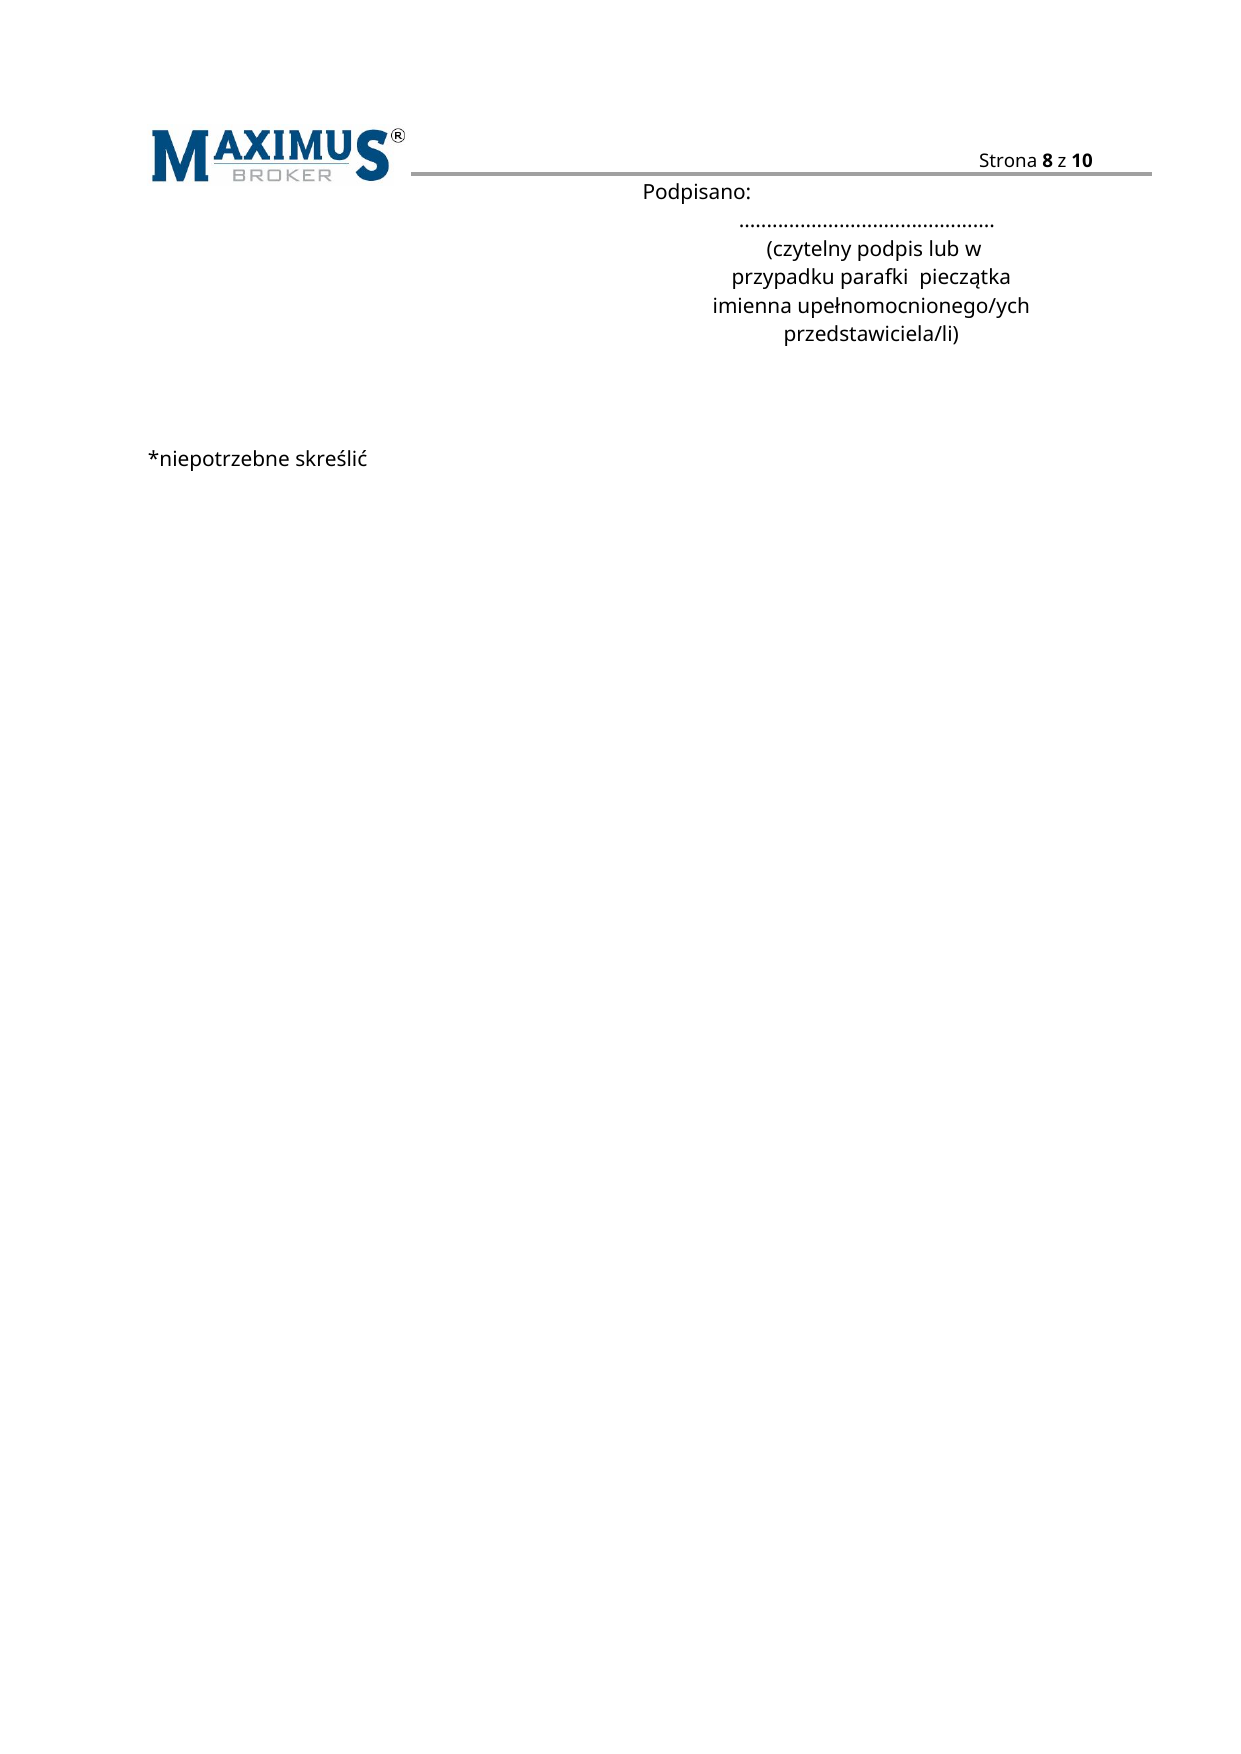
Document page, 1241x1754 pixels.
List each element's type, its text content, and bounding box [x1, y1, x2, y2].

text Podpisano: [148, 177, 1033, 206]
text .............................................. [664, 206, 1033, 234]
text *niepotrzebne skreślić [148, 444, 1093, 472]
text (czytelny podpis lub w przypadku parafki pieczątka imienna upełnomocnionego/ych przedstawiciela/li) [709, 234, 1033, 348]
